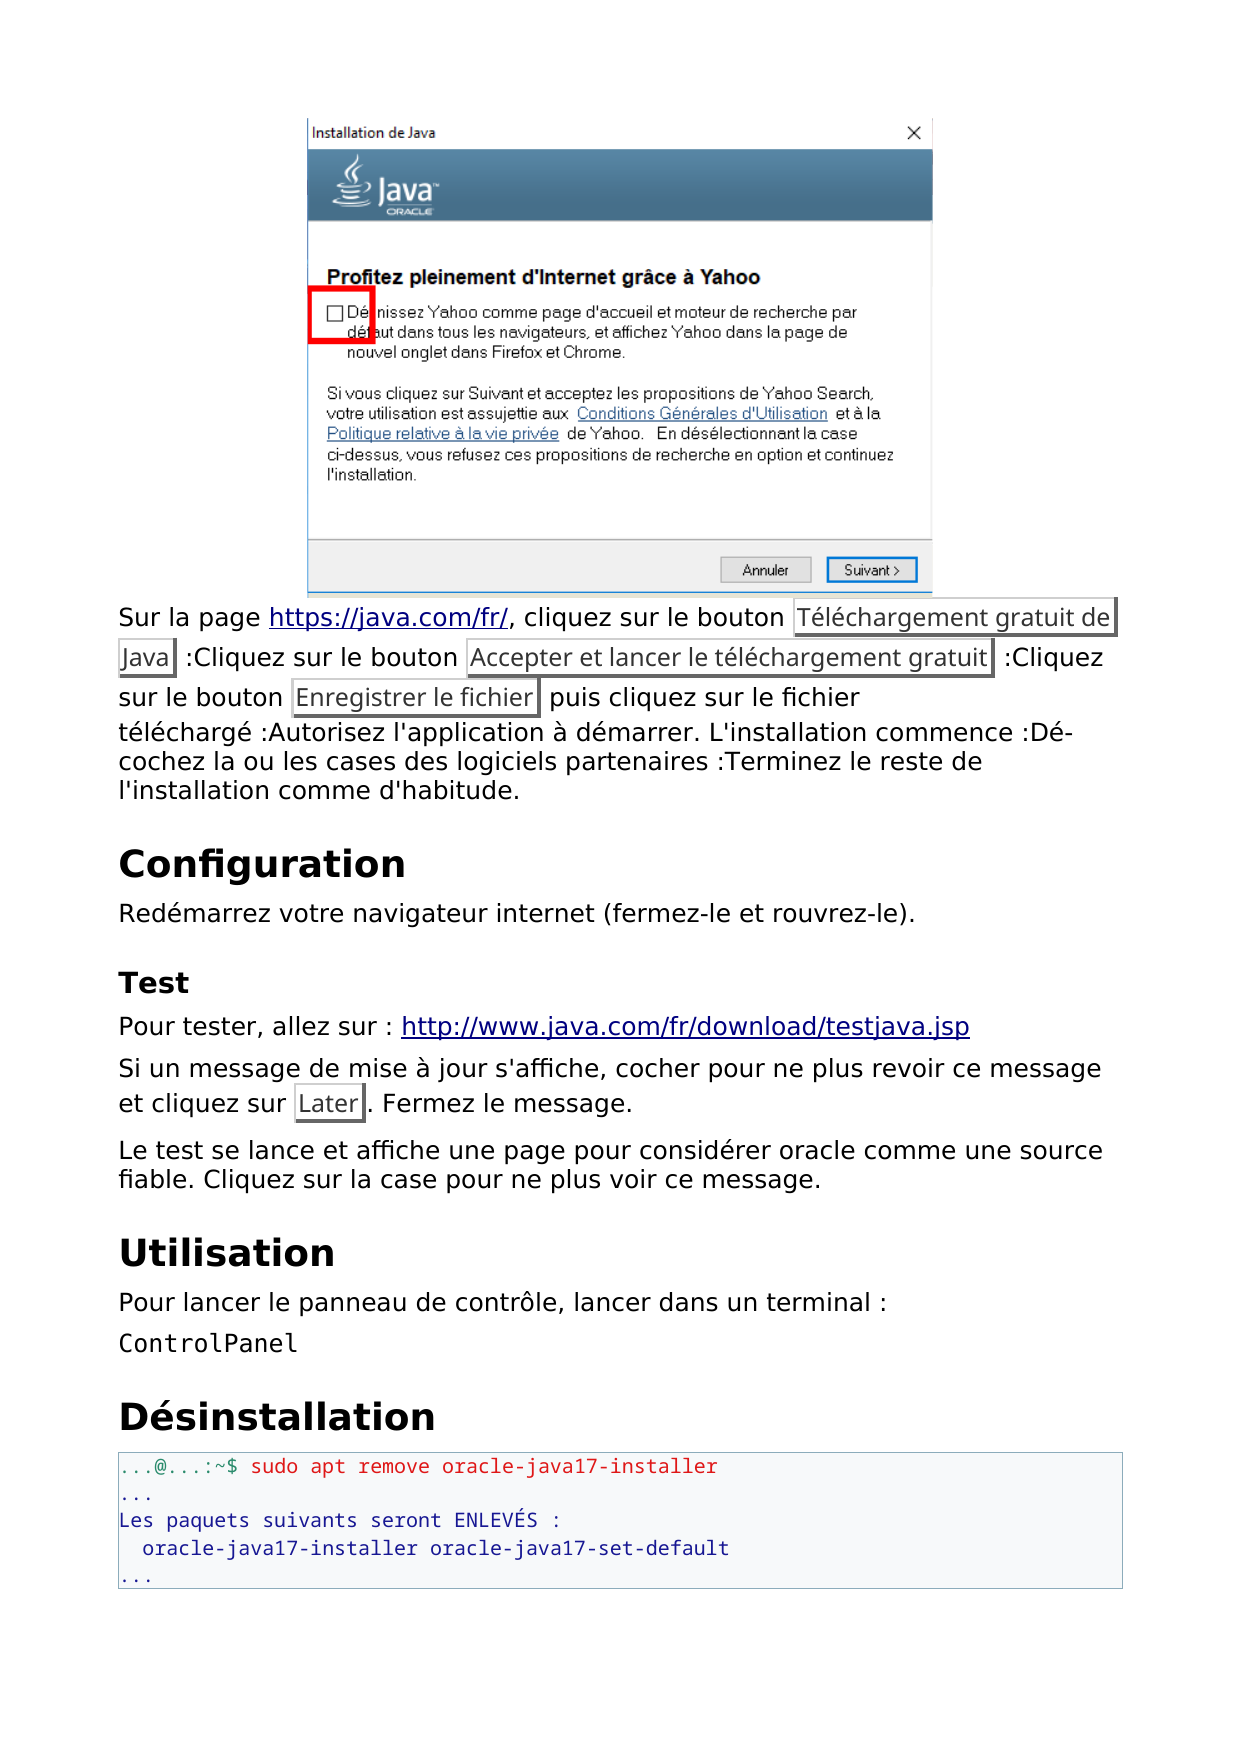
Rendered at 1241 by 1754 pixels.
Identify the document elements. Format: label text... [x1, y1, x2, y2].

picture [307, 118, 933, 598]
text Pour tester, allez sur : http://www.java.com/fr/download/testjava.jsp [118, 1012, 1122, 1042]
text Pour lancer le panneau de contrôle, lancer dans un terminal : [118, 1288, 1122, 1317]
subtitle Désinstallation [118, 1396, 1122, 1439]
subtitle Utilisation [118, 1232, 1122, 1276]
text ...@...:~$ sudo apt remove oracle-java17-installer ... Les paquets suivants seront ENLEVÉS : oracle-java17-installer oracle-java17-set-default ... [119, 1453, 1122, 1588]
text ControlPanel [118, 1330, 1122, 1359]
subtitle Configuration [118, 843, 1122, 887]
text Le test se lance et affiche une page pour considérer oracle comme une source fiable. Cliquez sur la case pour ne plus voir ce message. [118, 1136, 1122, 1194]
subtitle Test [118, 966, 1122, 1000]
text Sur la page https://java.com/fr/, cliquez sur le bouton Téléchargement gratuit de Java :Cliquez sur le bouton Accepter et lancer le téléchargement gratuit :Cliquez sur le bouton Enregistrer le fichier puis cliquez sur le fichier téléchargé :Autorisez l'application à démarrer. L'installation commence :Dé-cochez la ou les cases des logiciels partenaires :Terminez le reste de l'installation comme d'habitude. [118, 118, 1122, 806]
text Si un message de mise à jour s'affiche, cocher pour ne plus revoir ce message et cliquez sur Later. Fermez le message. [118, 1054, 1122, 1123]
text Redémarrez votre navigateur internet (fermez-le et rouvrez-le). [118, 899, 1122, 928]
